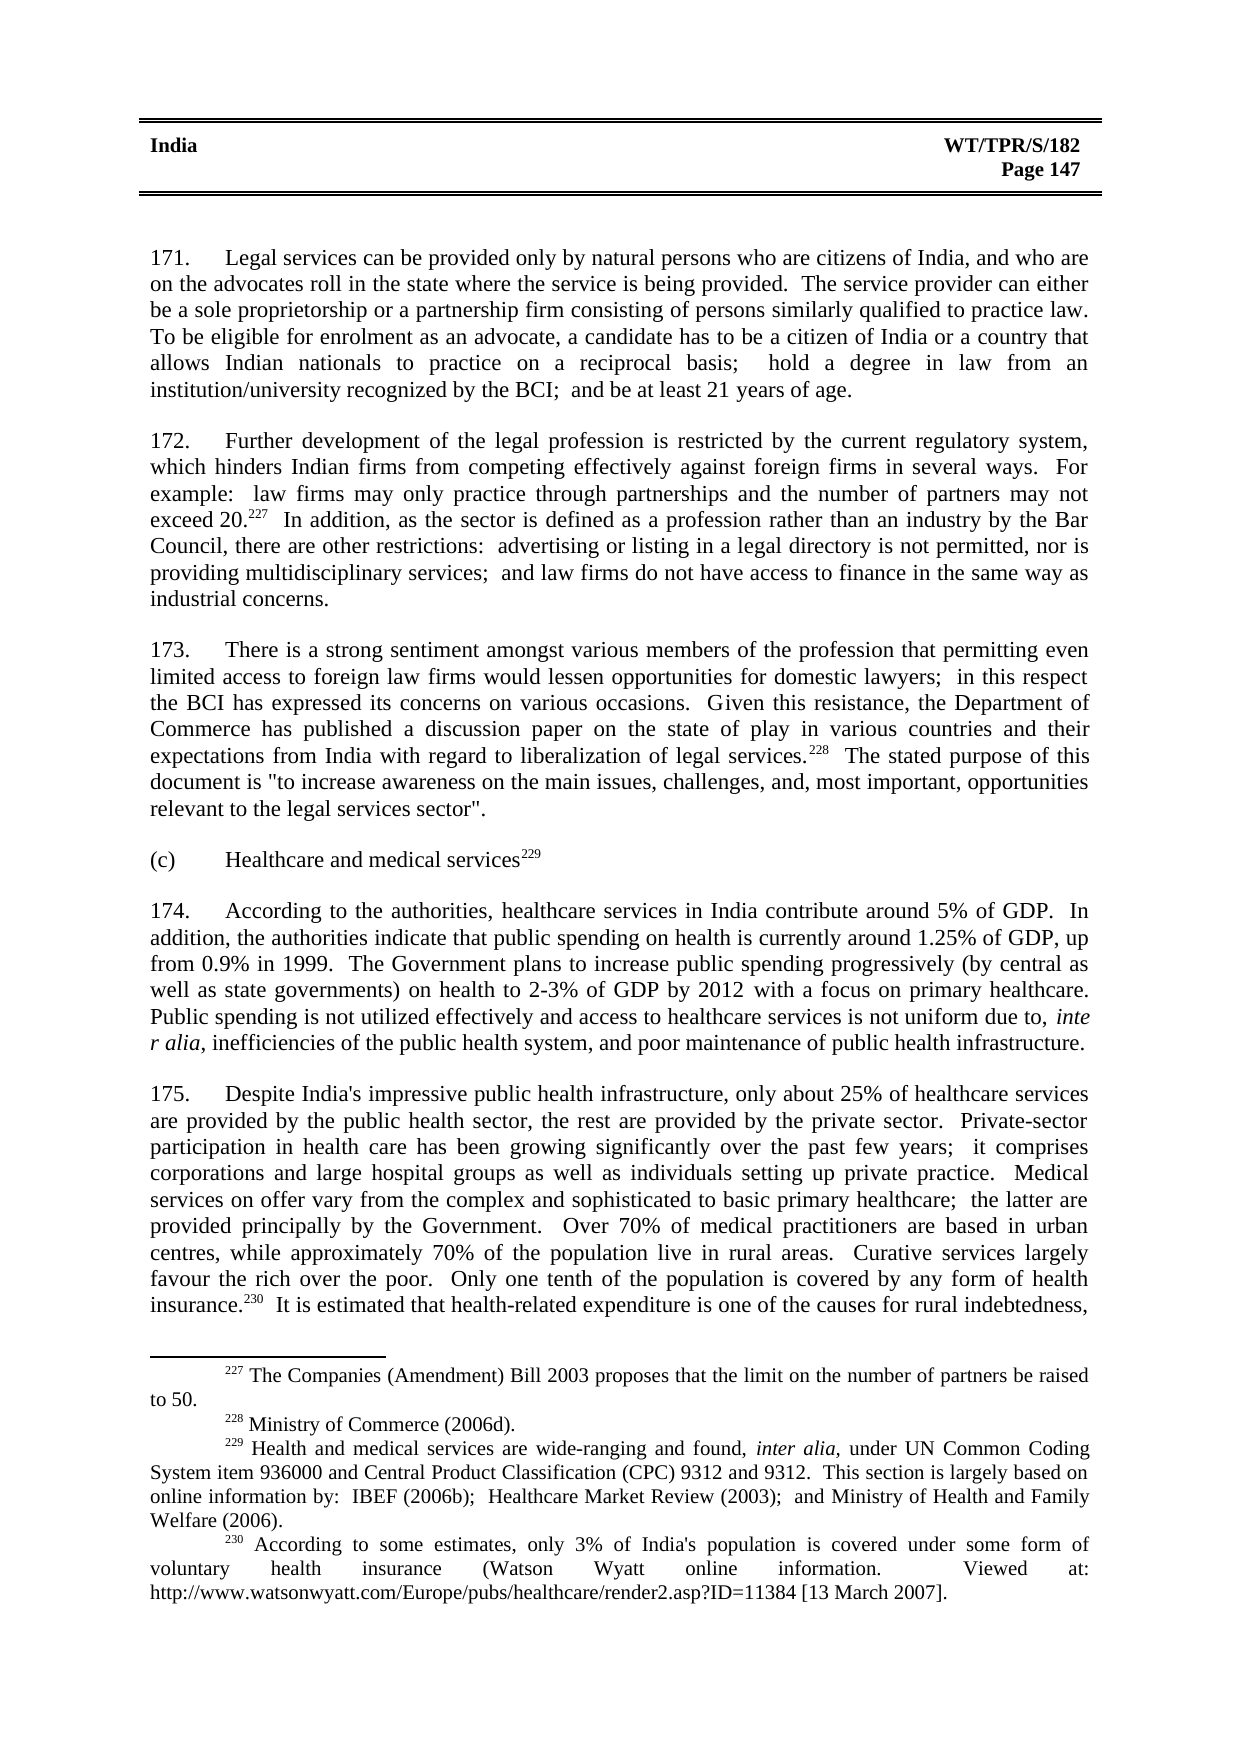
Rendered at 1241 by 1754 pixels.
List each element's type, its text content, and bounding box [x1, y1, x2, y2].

list According to some estimates, only 3% of India's population is covered under some form of voluntary health insurance (Watson Wyatt online information. Viewed at: http://www.watsonwyatt.com/Europe/pubs/healthcare/render2.asp?ID=11384 [13 March 2007]. [150, 1532, 1090, 1604]
list The Companies (Amendment) Bill 2003 proposes that the limit on the number of partners be raised to 50. [150, 1363, 1090, 1411]
list Legal services can be provided only by natural persons who are citizens of India, and who are on the advocates roll in the state where the service is being provided. The service provider can either be a sole proprietorship or a partnership firm consisting of persons similarly qualified to practice law. To be eligible for enrolment as an advocate, a candidate has to be a citizen of India or a country that allows Indian nationals to practice on a reciprocal basis; hold a degree in law from an institution/university recognized by the BCI; and be at least 21 years of age. [150, 244, 1090, 402]
list There is a strong sentiment amongst various members of the profession that permitting even limited access to foreign law firms would lessen opportunities for domestic lawyers; in this respect the BCI has expressed its concerns on various occasions. Given this resistance, the Department of Commerce has published a discussion paper on the state of play in various countries and their expectations from India with regard to liberalization of legal services. The stated purpose of this document is "to increase awareness on the main issues, challenges, and, most important, opportunities relevant to the legal services sector". [150, 636, 1090, 821]
list According to the authorities, healthcare services in India contribute around 5% of GDP. In addition, the authorities indicate that public spending on health is currently around 1.25% of GDP, up from 0.9% in 1999. The Government plans to increase public spending progressively (by central as well as state governments) on health to 2-3% of GDP by 2012 with a focus on primary healthcare. Public spending is not utilized effectively and access to healthcare services is not uniform due to, inter alia, inefficiencies of the public health system, and poor maintenance of public health infrastructure. [150, 897, 1090, 1055]
list Further development of the legal profession is restricted by the current regulatory system, which hinders Indian firms from competing effectively against foreign firms in several ways. For example: law firms may only practice through partnerships and the number of partners may not exceed 20. In addition, as the sector is defined as a profession rather than an industry by the Bar Council, there are other restrictions: advertising or listing in a legal directory is not permitted, nor is providing multidisciplinary services; and law firms do not have access to finance in the same way as industrial concerns. [150, 427, 1090, 611]
list Despite India's impressive public health infrastructure, only about 25% of healthcare services are provided by the public health sector, the rest are provided by the private sector. Private-sector participation in health care has been growing significantly over the past few years; it comprises corporations and large hospital groups as well as individuals setting up private practice. Medical services on offer vary from the complex and sophisticated to basic primary healthcare; the latter are provided principally by the Government. Over 70% of medical practitioners are based in urban centres, while approximately 70% of the population live in rural areas. Curative services largely favour the rich over the poor. Only one tenth of the population is covered by any form of health insurance. It is estimated that health-related expenditure is one of the causes for rural indebtedness, [150, 1080, 1090, 1318]
text Health and medical services are wide-ranging and found, inter alia, under UN Common Coding System item 936000 and Central Product Classification (CPC) 9312 and 9312. This section is largely based on online information by: IBEF (2006b); Healthcare Market Review (2003); and Ministry of Health and Family Welfare (2006). [150, 1436, 1090, 1532]
subtitle Healthcare and medical services [150, 846, 1090, 872]
list Ministry of Commerce (2006d). [150, 1411, 1090, 1436]
